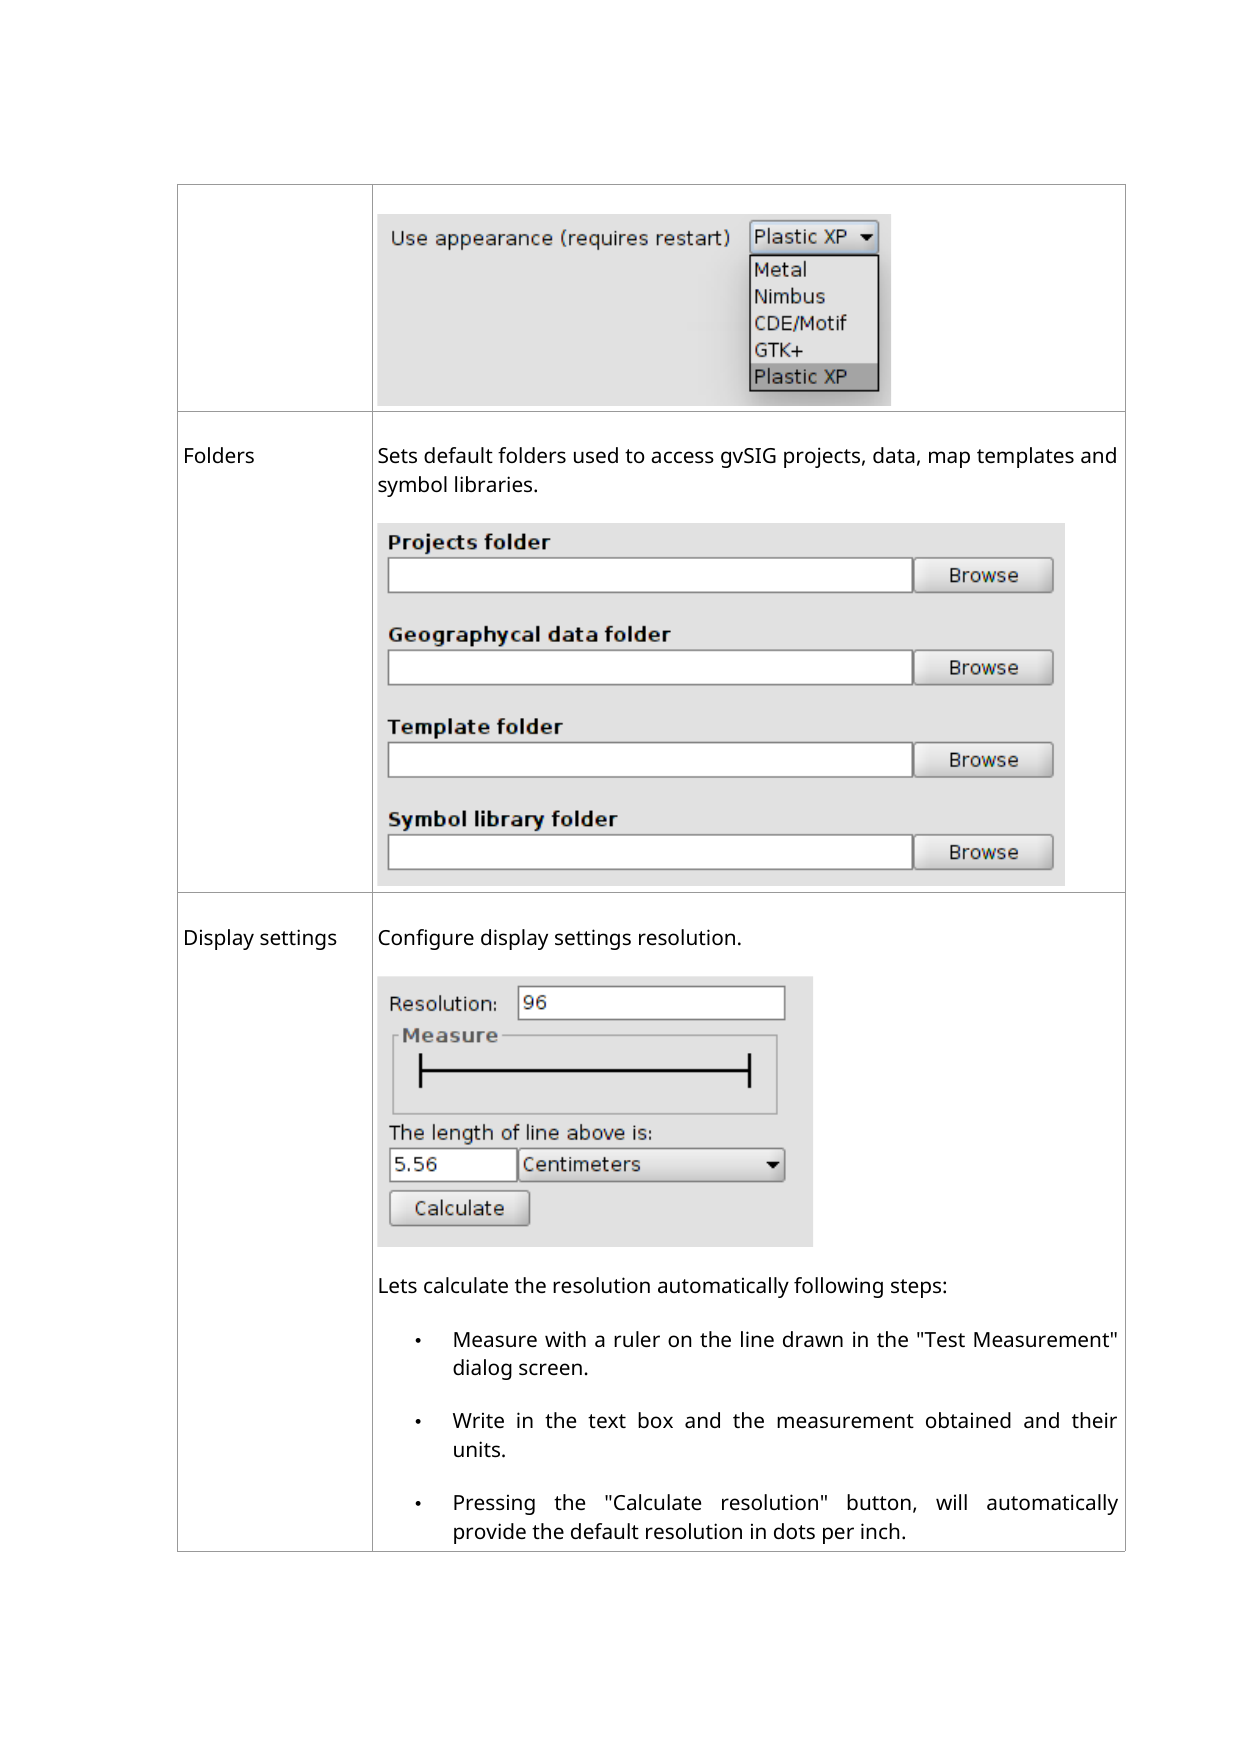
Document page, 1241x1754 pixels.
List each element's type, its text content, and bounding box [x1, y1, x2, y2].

table_cell [373, 185, 1125, 411]
table_cell Display settings [178, 893, 372, 1551]
table_cell Sets default folders used to access gvSIG projects, data, map templates and symbol libraries. [373, 412, 1125, 892]
table_cell Folders [178, 412, 372, 892]
table_cell Configure display settings resolution. Lets calculate the resolution automatically following steps: Measure with a ruler on the line drawn in the "Test Measurement" dialog screen. Write in the text box and the measurement obtained and their units. Pressing the "Calculate resolution" button, will automatically provide the default resolution in dots per inch. [373, 893, 1125, 1551]
picture [377, 523, 1065, 886]
table_cell [178, 185, 372, 411]
picture [377, 214, 892, 406]
picture [377, 976, 814, 1247]
